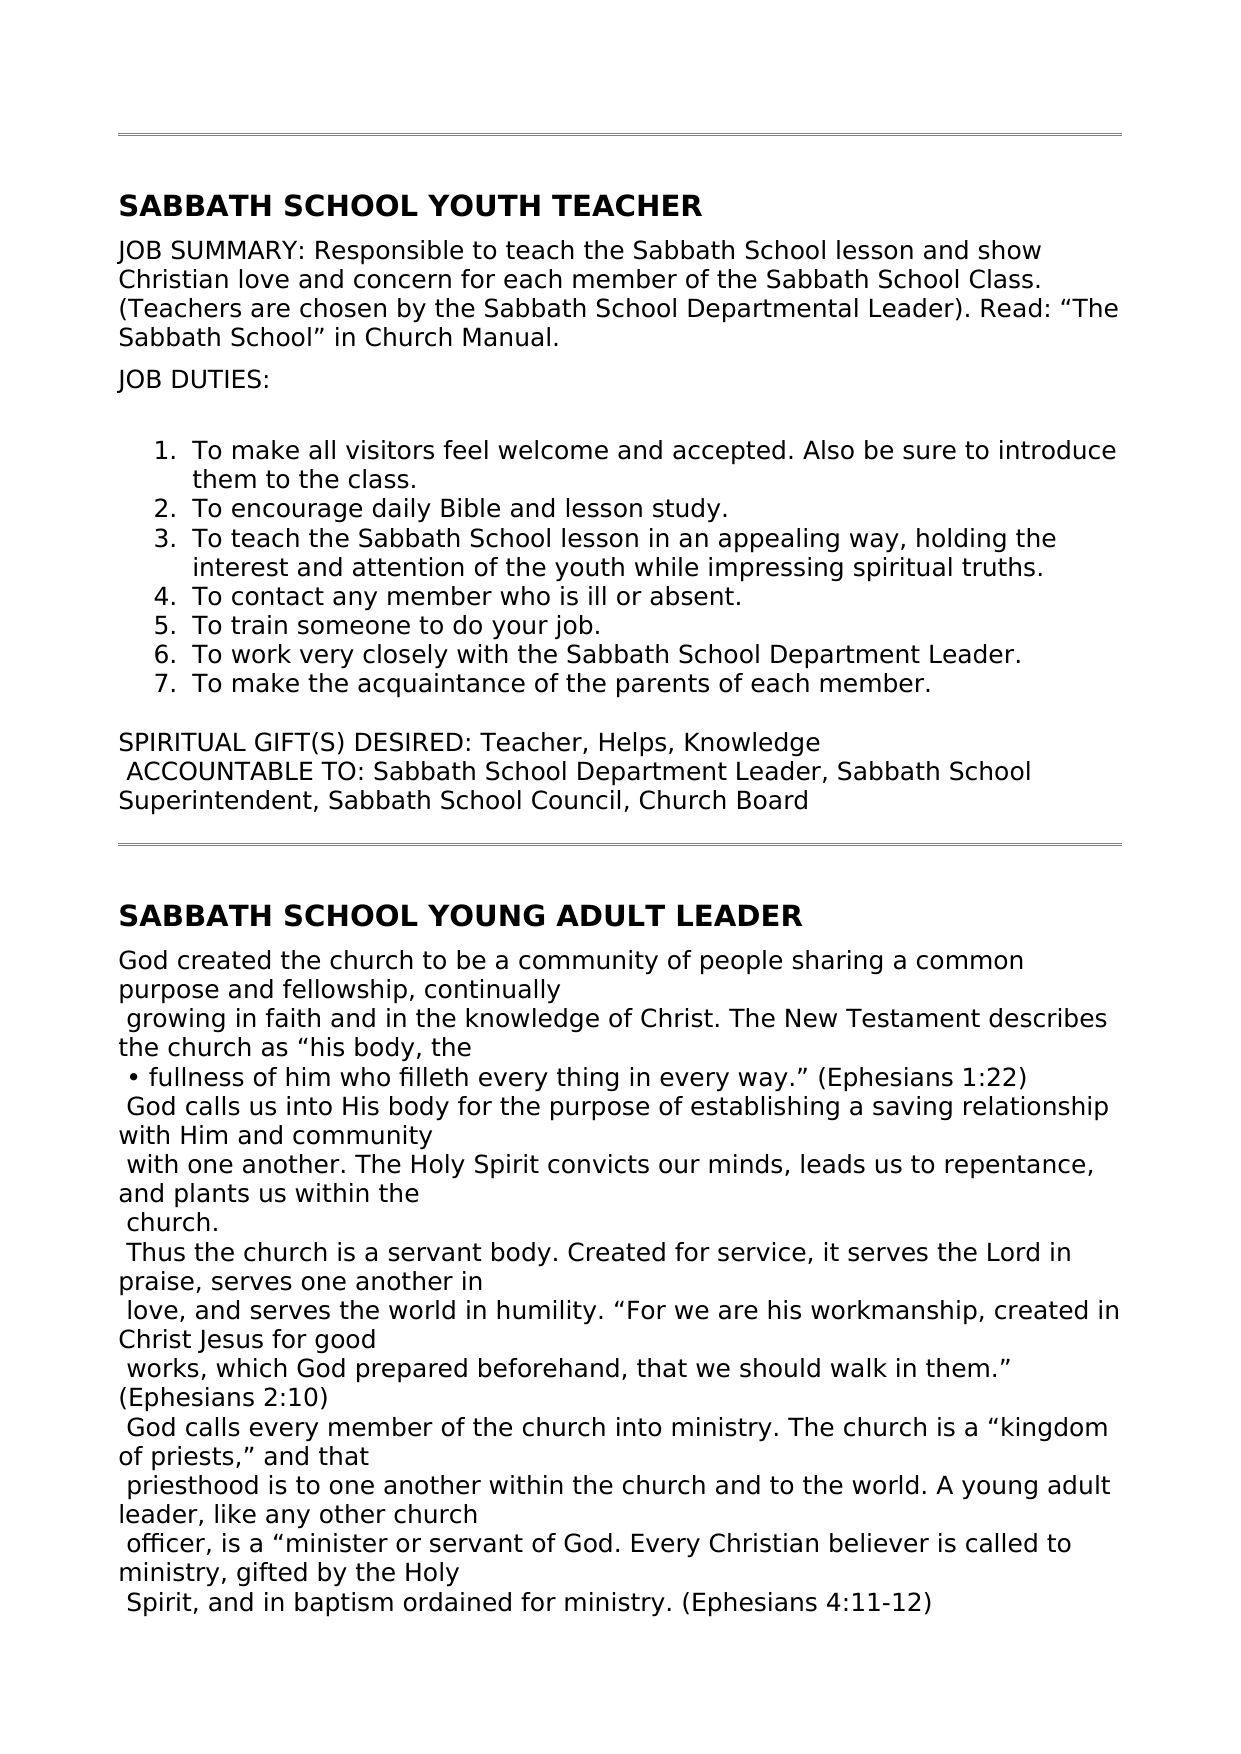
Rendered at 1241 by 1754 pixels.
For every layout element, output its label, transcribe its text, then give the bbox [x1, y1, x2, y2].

text JOB DUTIES: [118, 365, 1122, 394]
list To make the acquaintance of the parents of each member. [177, 669, 1122, 699]
text SPIRITUAL GIFT(S) DESIRED: Teacher, Helps, Knowledge ACCOUNTABLE TO: Sabbath School Department Leader, Sabbath School Superintendent, Sabbath School Council, Church Board [118, 728, 1122, 816]
list To contact any member who is ill or absent. [177, 582, 1122, 611]
subtitle SABBATH SCHOOL YOUNG ADULT LEADER [118, 899, 1122, 933]
list To make all visitors feel welcome and accepted. Also be sure to introduce them to the class. [177, 436, 1122, 494]
list To work very closely with the Sabbath School Department Leader. [177, 640, 1122, 669]
subtitle SABBATH SCHOOL YOUTH TEACHER [118, 189, 1122, 223]
text JOB SUMMARY: Responsible to teach the Sabbath School lesson and show Christian love and concern for each member of the Sabbath School Class. (Teachers are chosen by the Sabbath School Departmental Leader). Read: “The Sabbath School” in Church Manual. [118, 236, 1122, 353]
text God created the church to be a community of people sharing a common purpose and fellowship, continually growing in faith and in the knowledge of Christ. The New Testament describes the church as “his body, the • fullness of him who filleth every thing in every way.” (Ephesians 1:22) God calls us into His body for the purpose of establishing a saving relationship with Him and community with one another. The Holy Spirit convicts our minds, leads us to repentance, and plants us within the church. Thus the church is a servant body. Created for service, it serves the Lord in praise, serves one another in love, and serves the world in humility. “For we are his workmanship, created in Christ Jesus for good works, which God prepared beforehand, that we should walk in them.” (Ephesians 2:10) God calls every member of the church into ministry. The church is a “kingdom of priests,” and that priesthood is to one another within the church and to the world. A young adult leader, like any other church officer, is a “minister or servant of God. Every Christian believer is called to ministry, gifted by the Holy Spirit, and in baptism ordained for ministry. (Ephesians 4:11-12) [118, 946, 1122, 1617]
list To train someone to do your job. [177, 611, 1122, 640]
list To encourage daily Bible and lesson study. [177, 494, 1122, 524]
list To teach the Sabbath School lesson in an appealing way, holding the interest and attention of the youth while impressing spiritual truths. [177, 524, 1122, 582]
